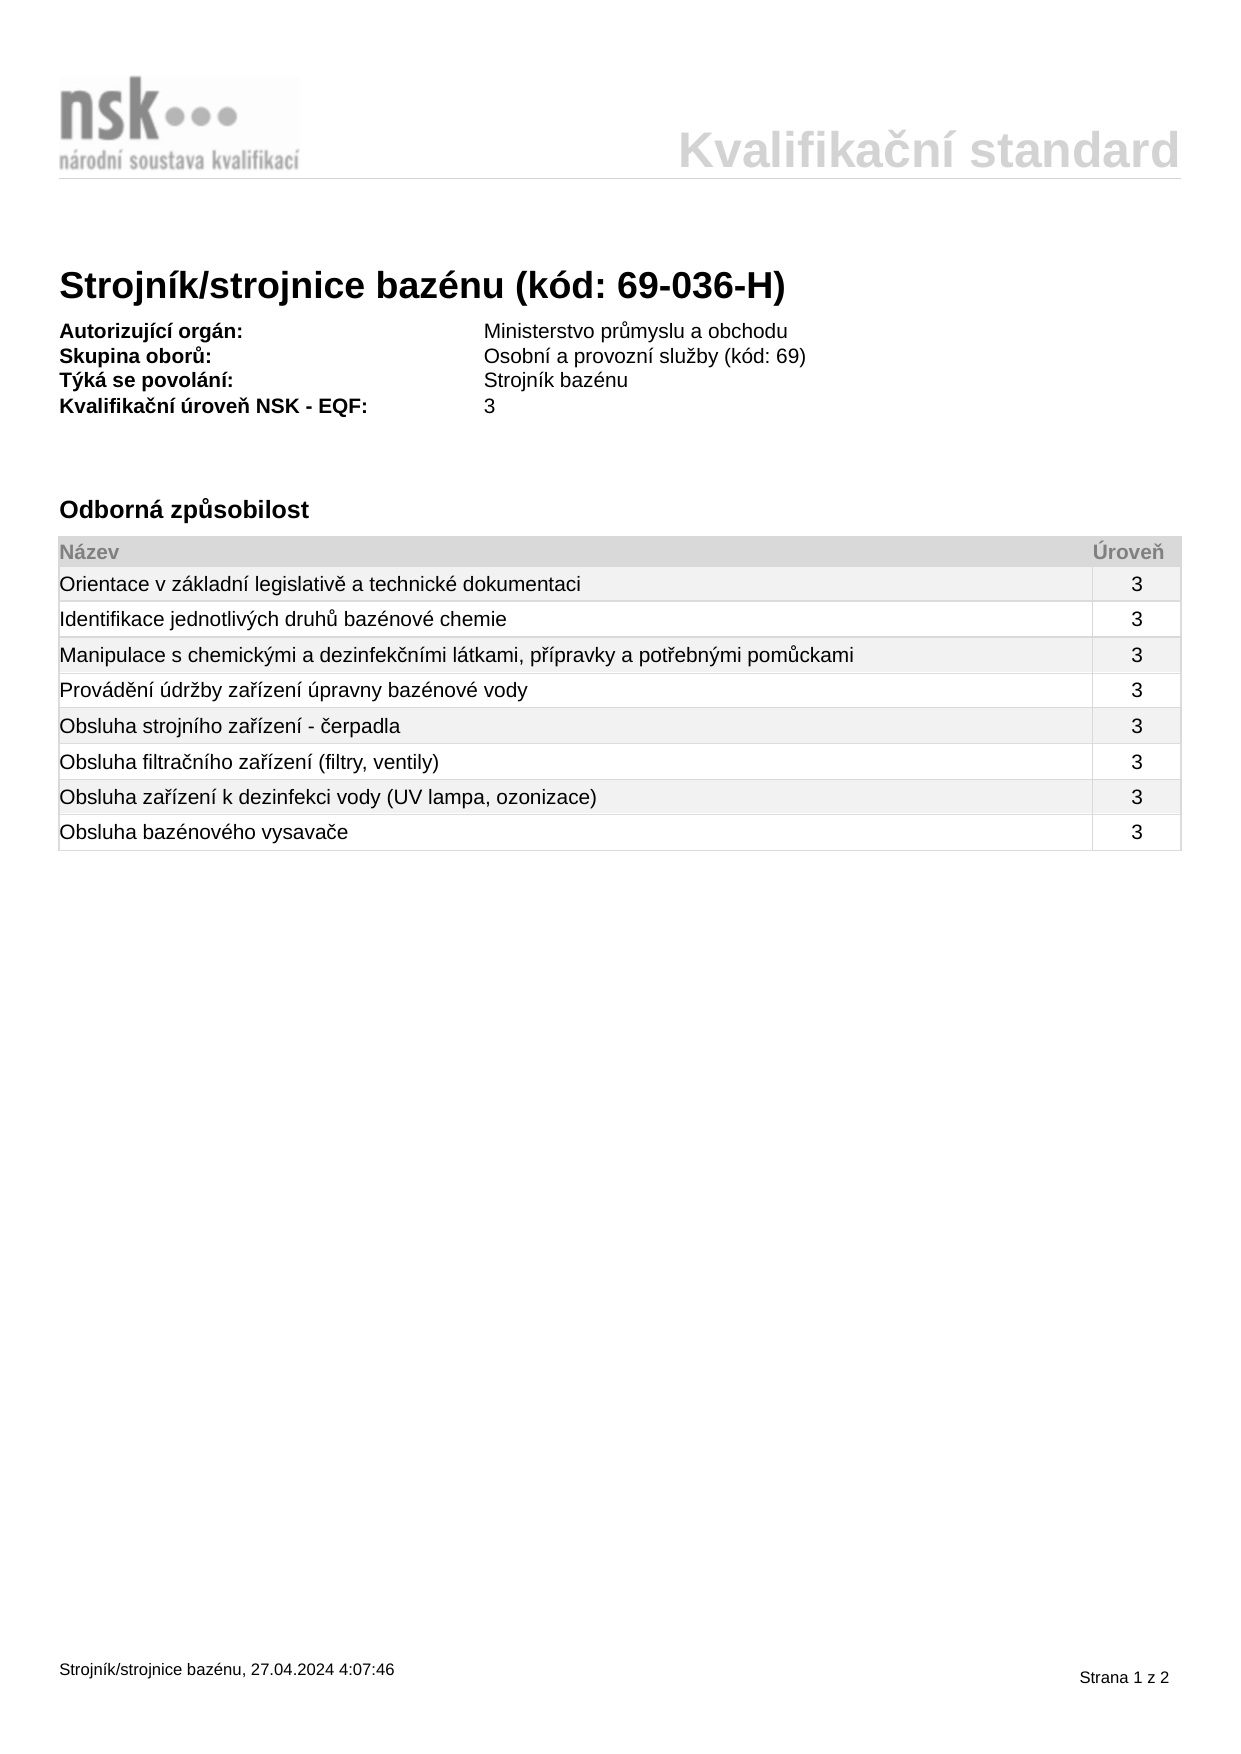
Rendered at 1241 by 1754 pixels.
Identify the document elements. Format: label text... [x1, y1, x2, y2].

table_cell [1093, 1150, 1169, 1404]
table_cell [1093, 524, 1169, 536]
table_cell Manipulace s chemickými a dezinfekčními látkami, přípravky a potřebnými pomůckami [60, 638, 1092, 672]
table_cell Obsluha zařízení k dezinfekci vody (UV lampa, ozonizace) [60, 780, 1092, 813]
table_cell [620, 307, 626, 319]
table_cell [1169, 1405, 1181, 1659]
table_cell [862, 851, 1093, 1149]
table_cell Úroveň [1093, 537, 1180, 566]
table_cell [484, 196, 620, 224]
table_cell [1169, 196, 1181, 224]
table_cell [484, 172, 620, 178]
table_cell [484, 1405, 620, 1659]
table_cell [484, 524, 620, 536]
table_cell [59, 196, 483, 224]
table_cell [1169, 307, 1181, 319]
table_cell [484, 1150, 620, 1404]
table_cell Obsluha bazénového vysavače [60, 815, 1092, 849]
table_cell [1093, 196, 1169, 224]
table_cell [1093, 1405, 1169, 1659]
table_cell [59, 307, 483, 319]
table_cell Autorizující orgán: [59, 319, 483, 343]
table_cell 3 [1093, 638, 1180, 672]
table_cell [626, 1405, 862, 1659]
table_cell 3 [1093, 780, 1180, 813]
table_cell [59, 524, 483, 536]
table_cell [1169, 1660, 1181, 1696]
table_cell [1093, 851, 1169, 1149]
table_cell Identifikace jednotlivých druhů bazénové chemie [60, 602, 1092, 636]
table_cell [620, 196, 626, 224]
table_cell [59, 1150, 483, 1404]
table_cell [862, 1150, 1093, 1404]
table_cell [626, 418, 862, 489]
table_cell Osobní a provozní služby (kód: 69) [484, 344, 1181, 368]
table_cell Strojník/strojnice bazénu (kód: 69-036-H) [59, 224, 1181, 307]
table_cell Ministerstvo průmyslu a obchodu [484, 319, 1181, 344]
table_cell [1169, 418, 1181, 489]
table_cell Skupina oborů: [59, 344, 483, 368]
table_cell [862, 196, 1093, 224]
table_cell [620, 1150, 626, 1404]
table_cell [862, 524, 1093, 536]
table_cell [862, 1405, 1093, 1659]
table_cell 3 [1093, 708, 1180, 743]
table_cell Provádění údržby zařízení úpravny bazénové vody [60, 674, 1092, 707]
table_cell Obsluha filtračního zařízení (filtry, ventily) [60, 744, 1092, 779]
table_header Kvalifikační standard [626, 59, 1181, 178]
table_cell Strana 1 z 2 [862, 1660, 1169, 1696]
table_cell [484, 307, 620, 319]
table_cell 3 [1093, 744, 1180, 779]
table_cell Odborná způsobilost [59, 489, 1181, 524]
table_cell [626, 307, 862, 319]
table_cell Kvalifikační úroveň NSK - EQF: [59, 394, 483, 417]
table_cell [59, 172, 483, 178]
table_cell [1169, 851, 1181, 1149]
table_header [621, 59, 626, 172]
table_cell [620, 418, 626, 489]
table_cell [1093, 418, 1169, 489]
table_cell Orientace v základní legislativě a technické dokumentaci [60, 567, 1092, 600]
table_cell 3 [1093, 815, 1180, 849]
table_cell [626, 851, 862, 1149]
table_cell [626, 524, 862, 536]
table_cell [484, 851, 620, 1149]
table_cell Strojník/strojnice bazénu, 27.04.2024 4:07:46 [59, 1660, 862, 1696]
table_cell 3 [1093, 602, 1180, 636]
table_cell [626, 1150, 862, 1404]
table_cell [620, 1405, 626, 1659]
table_cell [1169, 1150, 1181, 1404]
table_cell Obsluha strojního zařízení - čerpadla [60, 708, 1092, 743]
table_cell Název [60, 537, 1092, 566]
table_cell Týká se povolání: [59, 368, 483, 392]
table_cell [862, 307, 1093, 319]
table_cell [1093, 307, 1169, 319]
table_cell [620, 851, 626, 1149]
table_cell [59, 179, 1181, 196]
picture [58, 59, 621, 172]
table_cell [620, 524, 626, 536]
table_cell [626, 196, 862, 224]
table_cell 3 [1093, 674, 1180, 707]
table_cell 3 [484, 394, 1181, 417]
table_cell [59, 418, 483, 489]
table_cell 3 [1093, 567, 1180, 600]
table_cell Strojník bazénu [484, 368, 1181, 393]
table_cell [59, 1405, 483, 1659]
table_cell [484, 418, 620, 489]
table_cell [59, 851, 483, 1149]
table_cell [862, 418, 1093, 489]
table_cell [1169, 524, 1181, 536]
